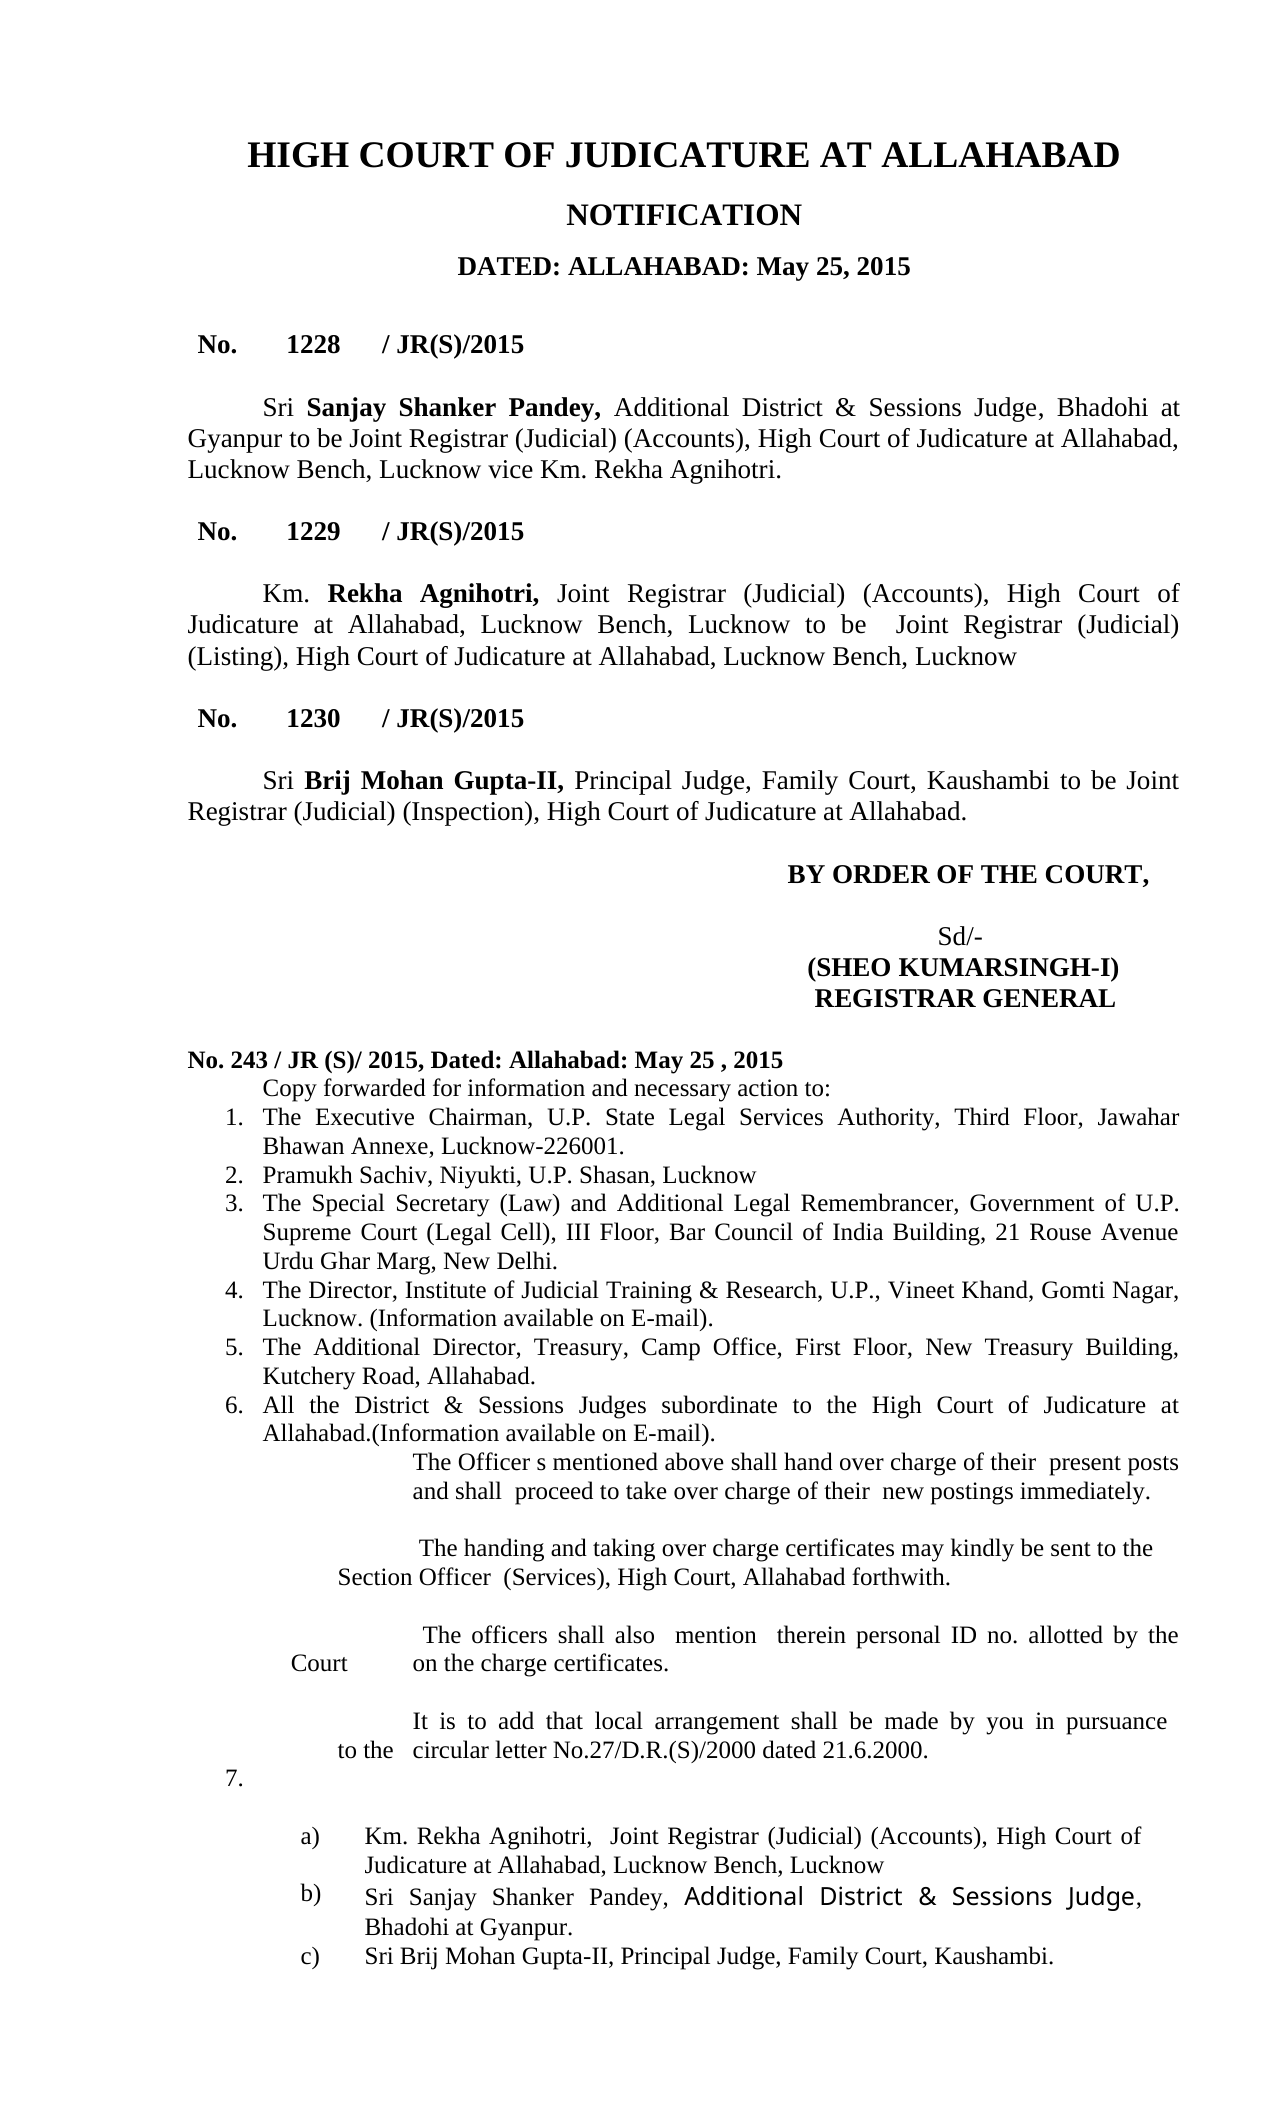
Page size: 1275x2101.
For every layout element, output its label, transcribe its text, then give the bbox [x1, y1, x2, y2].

subtitle No. 243 / JR (S)/ 2015, Dated: Allahabad: May 25 , 2015 [187, 1045, 1181, 1073]
text (SHEO KUMARSINGH-I) [187, 951, 1182, 982]
table_cell [252, 1879, 353, 1941]
table_cell Sri Brij Mohan Gupta-II, Principal Judge, Family Court, Kaushambi. [353, 1941, 1153, 1970]
table_header No. [186, 702, 275, 733]
table_header 1230 [275, 702, 364, 733]
table_header [252, 1821, 353, 1878]
text The Officer s mentioned above shall hand over charge of their present posts and shall proceed to take over charge of their new postings immediately. [225, 1447, 1181, 1505]
list Pramukh Sachiv, Niyukti, U.P. Shasan, Lucknow [225, 1160, 1181, 1188]
table_header No. [186, 328, 275, 359]
text Sri Sanjay Shanker Pandey, Additional District & Sessions Judge, Bhadohi at Gyanpur to be Joint Registrar (Judicial) (Accounts), High Court of Judicature at Allahabad, Lucknow Bench, Lucknow vice Km. Rekha Agnihotri. [187, 391, 1181, 484]
text Sri Brij Mohan Gupta-II, Principal Judge, Family Court, Kaushambi to be Joint Registrar (Judicial) (Inspection), High Court of Judicature at Allahabad. [187, 764, 1181, 827]
list The handing and taking over charge certificates may kindly be sent to the Section Officer (Services), High Court, Allahabad forthwith. [187, 1533, 1181, 1591]
text HIGH COURT OF JUDICATURE AT ALLAHABAD [187, 132, 1181, 175]
table_header / JR(S)/2015 [364, 515, 714, 546]
table_header Km. Rekha Agnihotri, Joint Registrar (Judicial) (Accounts), High Court of Judicature at Allahabad, Lucknow Bench, Lucknow [353, 1821, 1153, 1878]
list The Additional Director, Treasury, Camp Office, First Floor, New Treasury Building, Kutchery Road, Allahabad. [225, 1332, 1181, 1390]
text Km. Rekha Agnihotri, Joint Registrar (Judicial) (Accounts), High Court of Judicature at Allahabad, Lucknow Bench, Lucknow to be Joint Registrar (Judicial) (Listing), High Court of Judicature at Allahabad, Lucknow Bench, Lucknow [187, 577, 1181, 671]
list All the District & Sessions Judges subordinate to the High Court of Judicature at Allahabad.(Information available on E-mail). [225, 1390, 1181, 1447]
subtitle DATED: ALLAHABAD: May 25, 2015 [187, 251, 1181, 282]
text Sd/- [712, 920, 1181, 951]
text Copy forwarded for information and necessary action to: [187, 1073, 1181, 1102]
list The officers shall also mention therein personal ID no. allotted by the Court on the charge certificates. [291, 1620, 1181, 1677]
text REGISTRAR GENERAL [187, 982, 1182, 1013]
list It is to add that local arrangement shall be made by you in pursuance to the circular letter No.27/D.R.(S)/2000 dated 21.6.2000. [225, 1706, 1181, 1763]
text BY ORDER OF THE COURT, [562, 858, 1181, 889]
table_header No. [186, 515, 275, 546]
table_header / JR(S)/2015 [364, 328, 714, 359]
table_header 1229 [275, 515, 364, 546]
list The Special Secretary (Law) and Additional Legal Remembrancer, Government of U.P. Supreme Court (Legal Cell), III Floor, Bar Council of India Building, 21 Rouse Avenue Urdu Ghar Marg, New Delhi. [225, 1188, 1181, 1275]
table_header / JR(S)/2015 [364, 702, 714, 733]
table_cell [252, 1941, 353, 1970]
list The Director, Institute of Judicial Training & Research, U.P., Vineet Khand, Gomti Nagar, Lucknow. (Information available on E-mail). [225, 1275, 1181, 1332]
table_cell Sri Sanjay Shanker Pandey, Additional District & Sessions Judge, Bhadohi at Gyanpur. [353, 1879, 1153, 1941]
list The Executive Chairman, U.P. State Legal Services Authority, Third Floor, Jawahar Bhawan Annexe, Lucknow-226001. [225, 1102, 1181, 1160]
subtitle NOTIFICATION [187, 197, 1181, 233]
table_header 1228 [275, 328, 364, 359]
